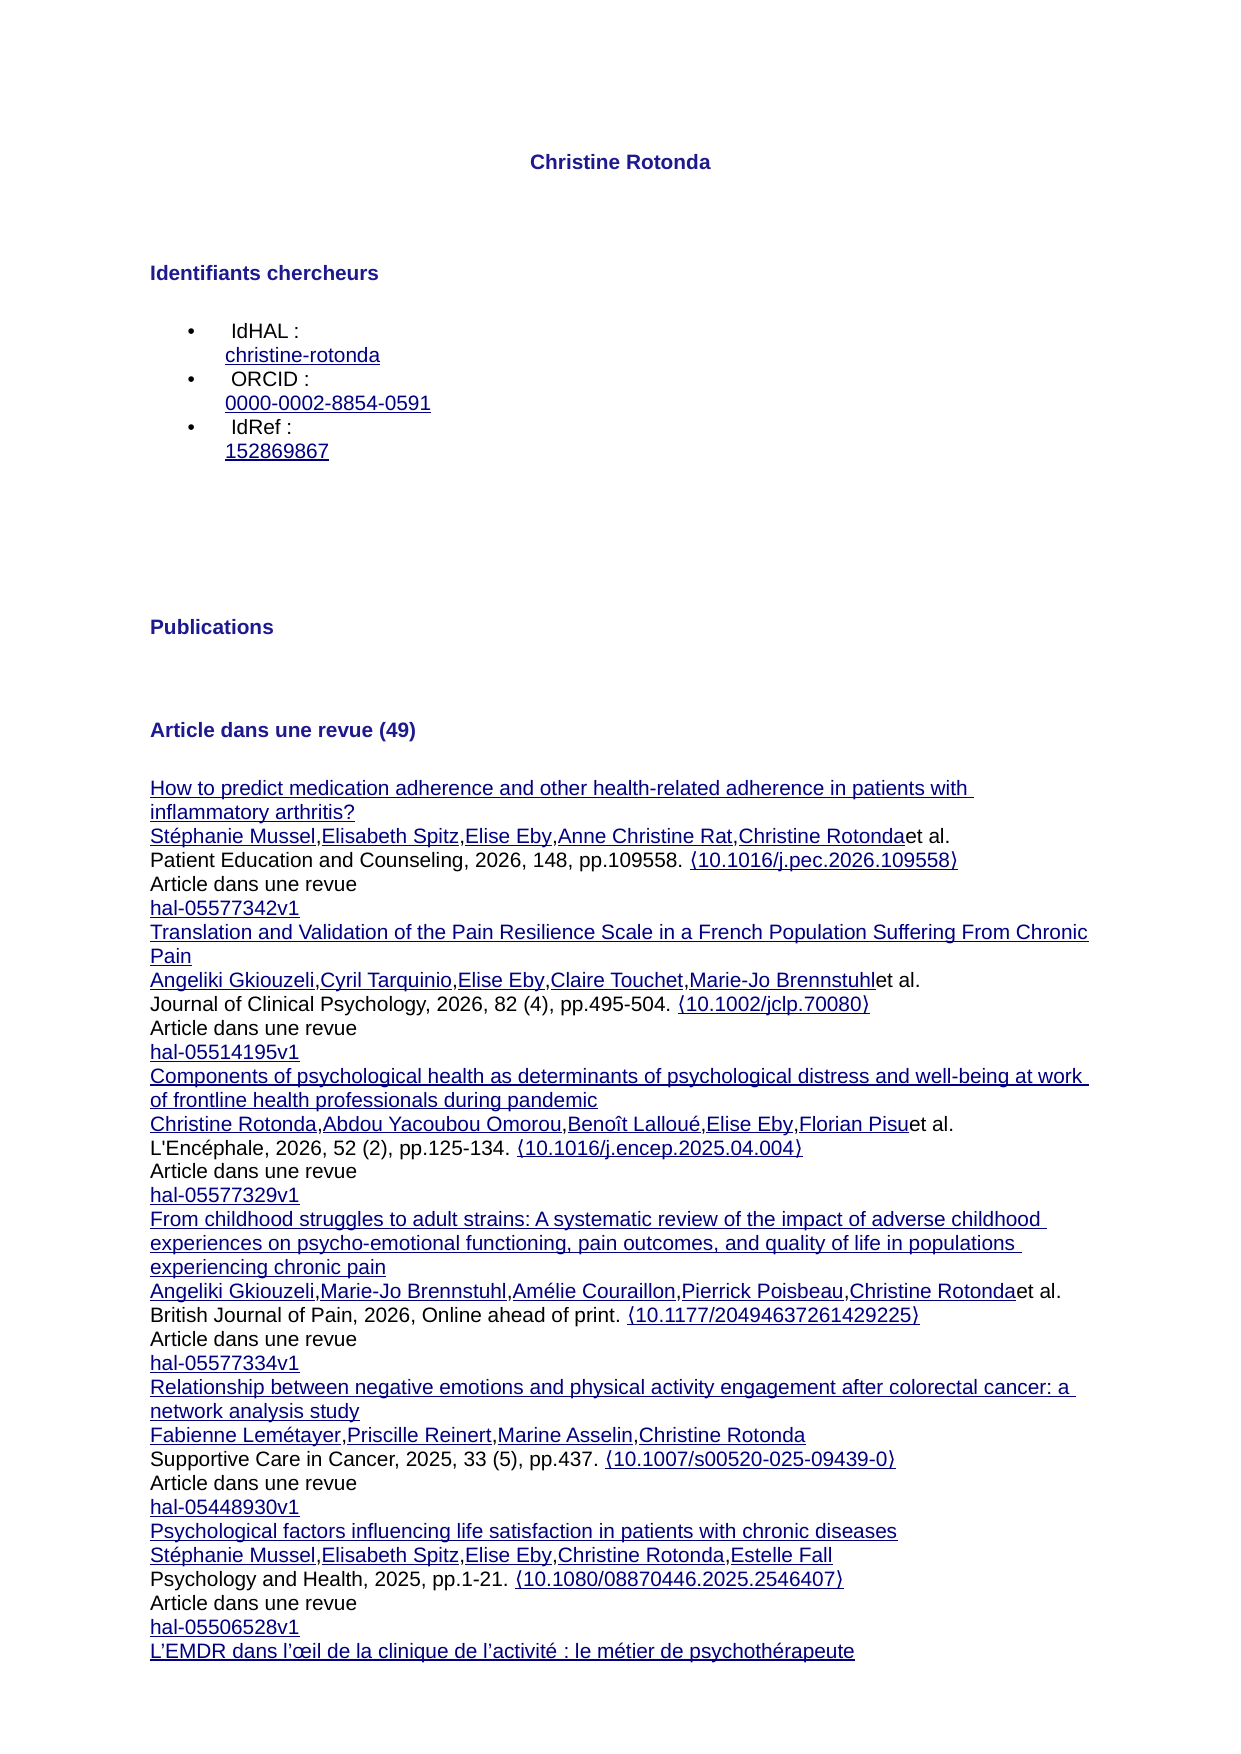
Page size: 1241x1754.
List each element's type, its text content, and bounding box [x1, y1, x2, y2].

list christine-rotonda [187, 343, 1090, 367]
table_cell Components of psychological health as determinants of psychological distress and well-being at work of frontline health professionals during pandemic Christine Rotonda,Abdou Yacoubou Omorou,Benoît Lalloué,Elise Eby,Florian Pisuet al. L'Encéphale, 2026, 52 (2), pp.125-134. ⟨10.1016/j.encep.2025.04.004⟩ Article dans une revue hal-05577329v1 [150, 1064, 1090, 1207]
table_header How to predict medication adherence and other health-related adherence in patients with inflammatory arthritis? Stéphanie Mussel,Elisabeth Spitz,Elise Eby,Anne Christine Rat,Christine Rotondaet al. Patient Education and Counseling, 2026, 148, pp.109558. ⟨10.1016/j.pec.2026.109558⟩ Article dans une revue hal-05577342v1 [150, 776, 1090, 920]
subtitle Article dans une revue (49) [150, 718, 1090, 742]
table_cell Psychological factors influencing life satisfaction in patients with chronic diseases Stéphanie Mussel,Elisabeth Spitz,Elise Eby,Christine Rotonda,Estelle Fall Psychology and Health, 2025, pp.1-21. ⟨10.1080/08870446.2025.2546407⟩ Article dans une revue hal-05506528v1 [150, 1519, 1090, 1638]
table_cell Relationship between negative emotions and physical activity engagement after colorectal cancer: a network analysis study Fabienne Lemétayer,Priscille Reinert,Marine Asselin,Christine Rotonda Supportive Care in Cancer, 2025, 33 (5), pp.437. ⟨10.1007/s00520-025-09439-0⟩ Article dans une revue hal-05448930v1 [150, 1375, 1090, 1519]
subtitle Identifiants chercheurs [150, 260, 1090, 284]
list 152869867 [187, 438, 1090, 462]
list IdHAL : [187, 319, 1090, 343]
subtitle Christine Rotonda [150, 150, 1090, 174]
list 0000-0002-8854-0591 [187, 391, 1090, 414]
list ORCID : [187, 367, 1090, 391]
table_cell Translation and Validation of the Pain Resilience Scale in a French Population Suffering From Chronic Pain Angeliki Gkiouzeli,Cyril Tarquinio,Elise Eby,Claire Touchet,Marie-Jo Brennstuhlet al. Journal of Clinical Psychology, 2026, 82 (4), pp.495-504. ⟨10.1002/jclp.70080⟩ Article dans une revue hal-05514195v1 [150, 920, 1090, 1063]
list IdRef : [187, 414, 1090, 438]
subtitle Publications [150, 614, 1090, 638]
table_cell From childhood struggles to adult strains: A systematic review of the impact of adverse childhood experiences on psycho-emotional functioning, pain outcomes, and quality of life in populations experiencing chronic pain Angeliki Gkiouzeli,Marie-Jo Brennstuhl,Amélie Couraillon,Pierrick Poisbeau,Christine Rotondaet al. British Journal of Pain, 2026, Online ahead of print. ⟨10.1177/20494637261429225⟩ Article dans une revue hal-05577334v1 [150, 1207, 1090, 1375]
table_cell L’EMDR dans l’œil de la clinique de l’activité : le métier de psychothérapeute [150, 1639, 1090, 1662]
